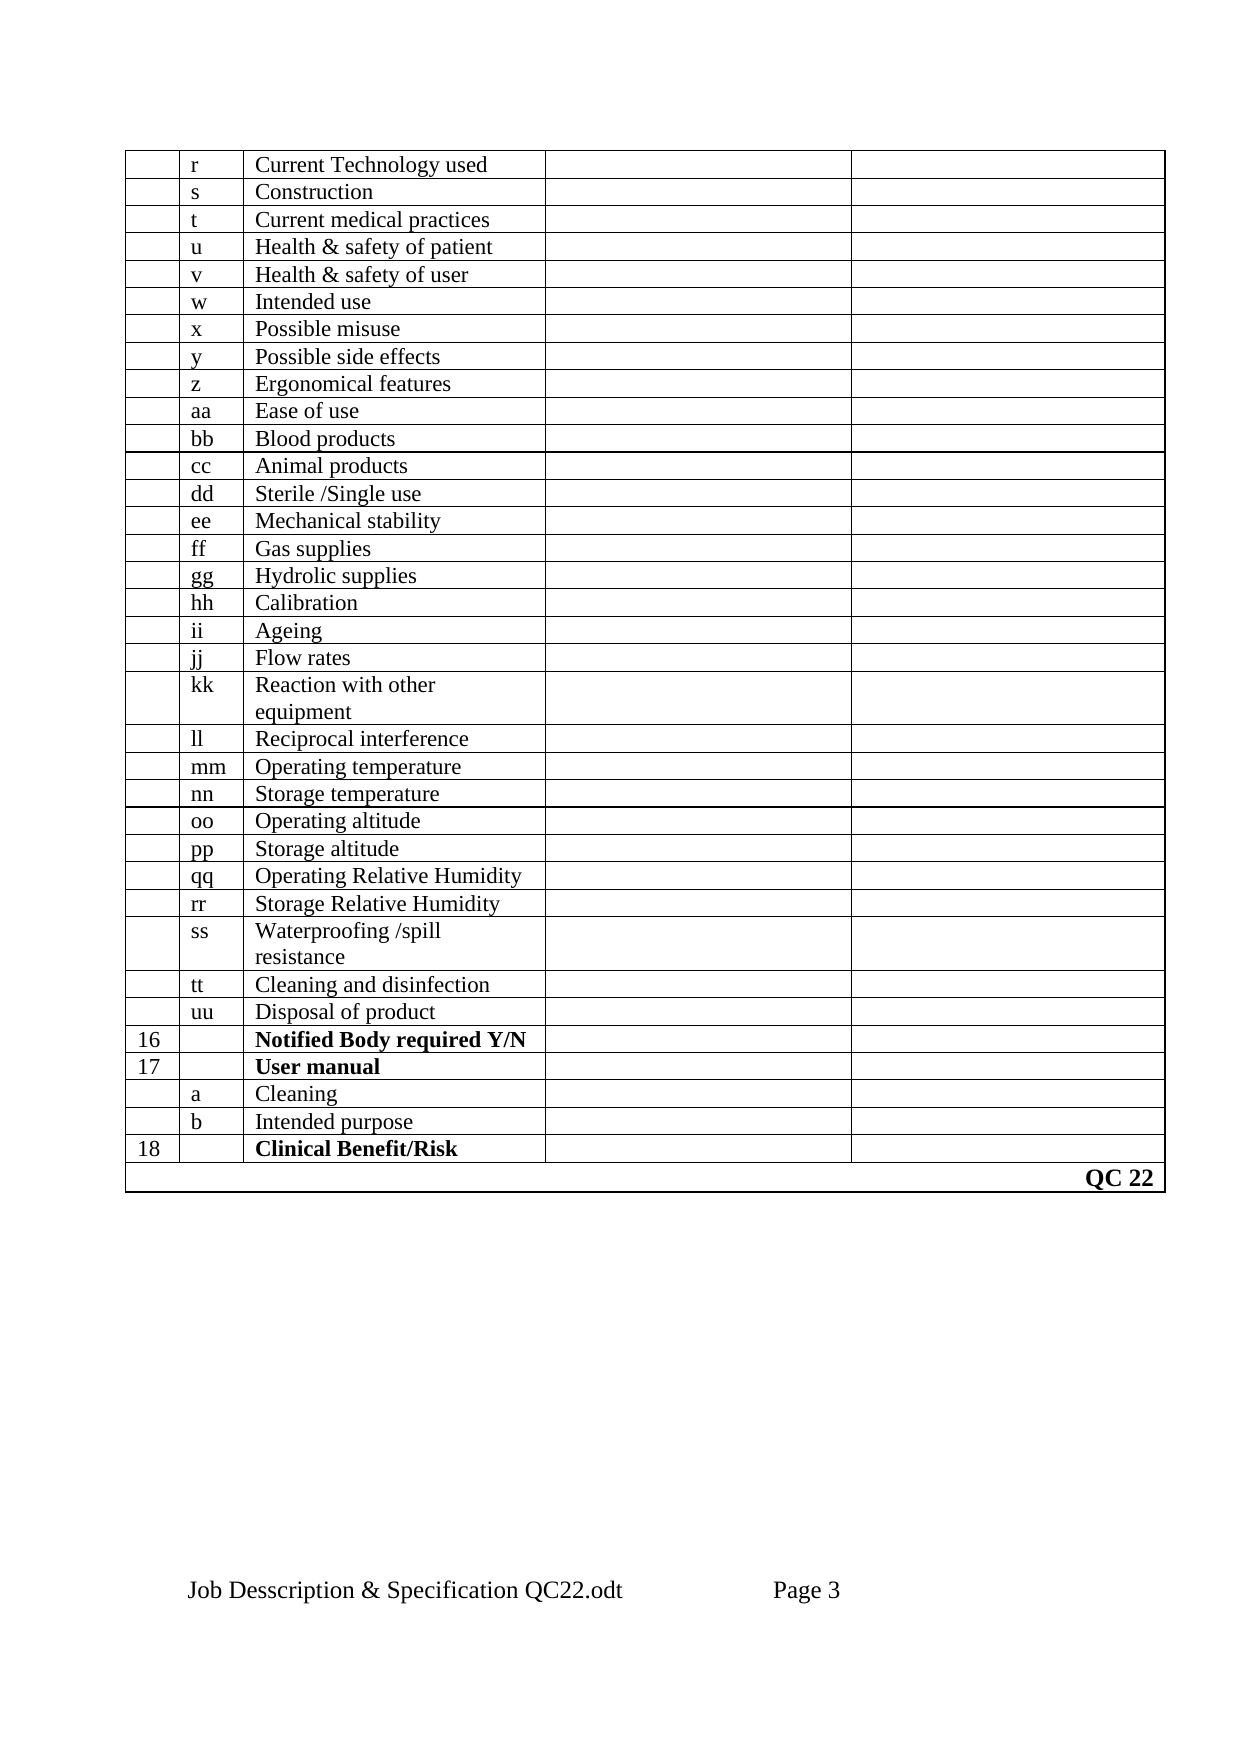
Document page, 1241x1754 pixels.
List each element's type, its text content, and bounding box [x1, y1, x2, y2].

table_cell [126, 315, 179, 342]
table_cell [126, 644, 179, 671]
table_cell [126, 206, 179, 232]
table_cell [852, 890, 1164, 916]
table_cell jj [180, 644, 243, 671]
table_cell [546, 617, 851, 643]
table_cell [852, 425, 1164, 451]
table_cell [126, 425, 179, 451]
table_cell [852, 808, 1164, 834]
table_cell Cleaning [244, 1080, 545, 1107]
table_cell [852, 644, 1164, 671]
table_cell tt [180, 971, 243, 997]
table_cell Intended use [244, 288, 545, 314]
table_cell [126, 589, 179, 616]
table_cell Operating temperature [244, 753, 545, 779]
table_cell Notified Body required Y/N [244, 1026, 545, 1052]
table_cell [126, 233, 179, 259]
table_cell y [180, 343, 243, 369]
table_cell [546, 562, 851, 588]
table_cell 16 [126, 1026, 179, 1052]
table_cell [852, 672, 1164, 724]
table_cell [126, 151, 179, 177]
table_cell Operating altitude [244, 808, 545, 834]
table_cell Possible misuse [244, 315, 545, 342]
table_cell [852, 617, 1164, 643]
table_cell [126, 998, 179, 1024]
table_cell [546, 1026, 851, 1052]
table_cell [126, 261, 179, 287]
table_cell [546, 179, 851, 205]
table_cell [126, 398, 179, 424]
table_cell [546, 507, 851, 533]
table_cell Health & safety of user [244, 261, 545, 287]
table_cell Hydrolic supplies [244, 562, 545, 588]
table_cell aa [180, 398, 243, 424]
table_cell oo [180, 808, 243, 834]
table_cell [546, 890, 851, 916]
table_cell Storage temperature [244, 780, 545, 806]
table_cell [852, 288, 1164, 314]
table_cell [546, 917, 851, 970]
table_cell [546, 672, 851, 724]
table_cell [852, 562, 1164, 588]
table_cell 18 [126, 1135, 179, 1162]
table_cell [180, 1026, 243, 1052]
table_cell [126, 725, 179, 752]
table_cell [852, 862, 1164, 889]
table_cell [546, 589, 851, 616]
table_cell [180, 1135, 243, 1162]
table_cell t [180, 206, 243, 232]
table_cell [126, 370, 179, 397]
table_cell Calibration [244, 589, 545, 616]
table_cell [852, 233, 1164, 259]
table_cell Gas supplies [244, 535, 545, 561]
table_cell [546, 862, 851, 889]
table_cell [546, 315, 851, 342]
table_cell ii [180, 617, 243, 643]
table_cell Sterile /Single use [244, 480, 545, 506]
table_cell QC 22 [126, 1163, 1164, 1191]
table_cell [546, 261, 851, 287]
table_cell Flow rates [244, 644, 545, 671]
table_cell pp [180, 835, 243, 861]
table_cell mm [180, 753, 243, 779]
table_cell [126, 535, 179, 561]
table_cell [126, 1080, 179, 1107]
table_cell [126, 780, 179, 806]
table_cell [852, 1026, 1164, 1052]
table_cell w [180, 288, 243, 314]
table_cell [126, 1108, 179, 1134]
table_cell [546, 1080, 851, 1107]
table_cell x [180, 315, 243, 342]
table_cell [852, 535, 1164, 561]
table_cell Reaction with other equipment [244, 672, 545, 724]
table_cell Current Technology used [244, 151, 545, 177]
table_cell [126, 672, 179, 724]
table_cell [852, 507, 1164, 533]
table_cell v [180, 261, 243, 287]
table_cell User manual [244, 1053, 545, 1079]
table_cell [546, 206, 851, 232]
table_cell z [180, 370, 243, 397]
table_cell [852, 780, 1164, 806]
table_cell [546, 1053, 851, 1079]
table_cell hh [180, 589, 243, 616]
table_cell qq [180, 862, 243, 889]
table_cell [852, 315, 1164, 342]
table_cell [852, 835, 1164, 861]
table_cell gg [180, 562, 243, 588]
table_cell [852, 971, 1164, 997]
table_cell [126, 507, 179, 533]
table_cell [546, 753, 851, 779]
table_cell [546, 644, 851, 671]
table_cell Cleaning and disinfection [244, 971, 545, 997]
table_cell [546, 1108, 851, 1134]
table_cell nn [180, 780, 243, 806]
table_cell Storage Relative Humidity [244, 890, 545, 916]
table_cell [546, 425, 851, 451]
table_cell [126, 480, 179, 506]
table_cell Reciprocal interference [244, 725, 545, 752]
table_cell cc [180, 453, 243, 479]
table_cell [852, 480, 1164, 506]
table_cell [852, 1080, 1164, 1107]
table_cell bb [180, 425, 243, 451]
table_cell [546, 535, 851, 561]
table_cell [126, 753, 179, 779]
table_cell [126, 562, 179, 588]
table_cell rr [180, 890, 243, 916]
table_cell kk [180, 672, 243, 724]
table_cell [852, 151, 1164, 177]
table_cell Mechanical stability [244, 507, 545, 533]
table_cell uu [180, 998, 243, 1024]
table_cell [126, 808, 179, 834]
table_cell [852, 1135, 1164, 1162]
table_cell [546, 971, 851, 997]
table_cell [852, 179, 1164, 205]
table_cell [126, 343, 179, 369]
table_cell [546, 233, 851, 259]
table_cell [546, 398, 851, 424]
table_cell [852, 343, 1164, 369]
table_cell [852, 998, 1164, 1024]
table_cell [546, 998, 851, 1024]
table_cell Clinical Benefit/Risk [244, 1135, 545, 1162]
table_cell ff [180, 535, 243, 561]
table_cell [852, 917, 1164, 970]
table_cell b [180, 1108, 243, 1134]
table_cell [852, 753, 1164, 779]
table_cell s [180, 179, 243, 205]
table_cell [546, 780, 851, 806]
table_cell [546, 835, 851, 861]
table_cell [852, 370, 1164, 397]
table_cell [852, 1108, 1164, 1134]
table_cell [852, 589, 1164, 616]
table_cell ee [180, 507, 243, 533]
table_cell Possible side effects [244, 343, 545, 369]
table_cell ss [180, 917, 243, 970]
table_cell dd [180, 480, 243, 506]
table_cell [852, 398, 1164, 424]
table_cell 17 [126, 1053, 179, 1079]
table_cell [852, 725, 1164, 752]
table_cell [126, 288, 179, 314]
table_cell [546, 725, 851, 752]
table_cell Blood products [244, 425, 545, 451]
table_cell Ease of use [244, 398, 545, 424]
table_cell [126, 179, 179, 205]
table_cell Waterproofing /spill resistance [244, 917, 545, 970]
table_cell r [180, 151, 243, 177]
table_cell [126, 971, 179, 997]
table_cell [126, 835, 179, 861]
table_cell Ergonomical features [244, 370, 545, 397]
table_cell [852, 453, 1164, 479]
table_cell a [180, 1080, 243, 1107]
table_cell [546, 370, 851, 397]
table_cell [126, 890, 179, 916]
table_cell Storage altitude [244, 835, 545, 861]
table_cell [546, 453, 851, 479]
table_cell Ageing [244, 617, 545, 643]
table_cell Current medical practices [244, 206, 545, 232]
table_cell [546, 151, 851, 177]
table_cell [852, 261, 1164, 287]
table_cell [546, 808, 851, 834]
table_cell Operating Relative Humidity [244, 862, 545, 889]
table_cell Intended purpose [244, 1108, 545, 1134]
table_cell ll [180, 725, 243, 752]
table_cell [852, 1053, 1164, 1079]
table_cell [126, 917, 179, 970]
table_cell [126, 862, 179, 889]
table_cell [546, 343, 851, 369]
table_cell Construction [244, 179, 545, 205]
table_cell [180, 1053, 243, 1079]
table_cell [126, 617, 179, 643]
table_cell Health & safety of patient [244, 233, 545, 259]
table_cell [126, 453, 179, 479]
table_cell Disposal of product [244, 998, 545, 1024]
table_cell Animal products [244, 453, 545, 479]
table_cell u [180, 233, 243, 259]
table_cell [852, 206, 1164, 232]
table_cell [546, 288, 851, 314]
table_cell [546, 480, 851, 506]
table_cell [546, 1135, 851, 1162]
